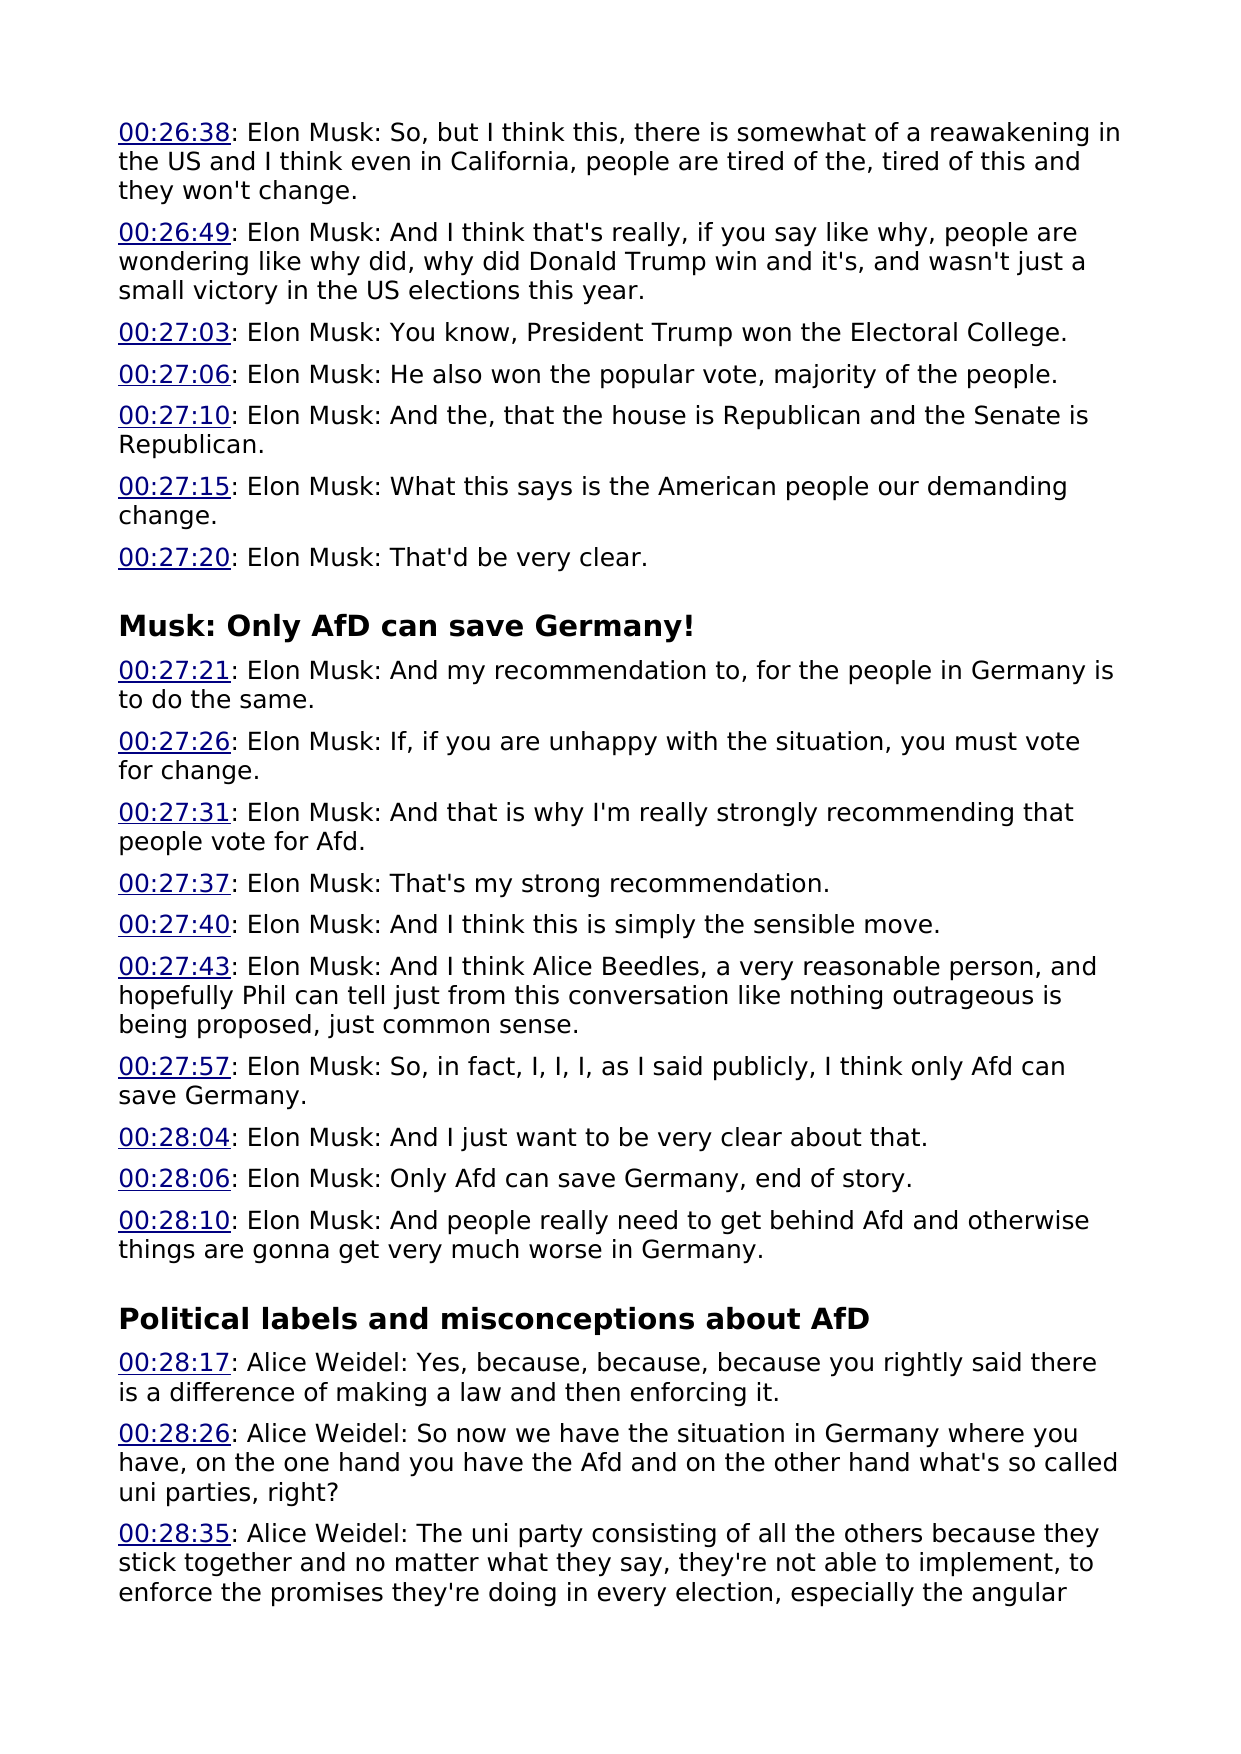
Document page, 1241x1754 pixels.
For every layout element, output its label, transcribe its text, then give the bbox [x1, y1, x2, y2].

text 00:28:04: Elon Musk: And I just want to be very clear about that. [118, 1123, 1122, 1152]
subtitle Political labels and misconceptions about AfD [118, 1302, 1122, 1336]
subtitle Musk: Only AfD can save Germany! [118, 610, 1122, 644]
text 00:28:06: Elon Musk: Only Afd can save Germany, end of story. [118, 1164, 1122, 1194]
text 00:27:37: Elon Musk: That's my strong recommendation. [118, 869, 1122, 898]
text 00:27:26: Elon Musk: If, if you are unhappy with the situation, you must vote for change. [118, 727, 1122, 785]
text 00:27:43: Elon Musk: And I think Alice Beedles, a very reasonable person, and hopefully Phil can tell just from this conversation like nothing outrageous is being proposed, just common sense. [118, 952, 1122, 1039]
text 00:28:26: Alice Weidel: So now we have the situation in Germany where you have, on the one hand you have the Afd and on the other hand what's so called uni parties, right? [118, 1419, 1122, 1507]
text 00:28:35: Alice Weidel: The uni party consisting of all the others because they stick together and no matter what they say, they're not able to implement, to enforce the promises they're doing in every election, especially the angular [118, 1519, 1122, 1607]
text 00:27:31: Elon Musk: And that is why I'm really strongly recommending that people vote for Afd. [118, 798, 1122, 856]
text 00:27:15: Elon Musk: What this says is the American people our demanding change. [118, 472, 1122, 531]
text 00:27:20: Elon Musk: That'd be very clear. [118, 543, 1122, 572]
text 00:26:38: Elon Musk: So, but I think this, there is somewhat of a reawakening in the US and I think even in California, people are tired of the, tired of this and they won't change. [118, 118, 1122, 206]
text 00:27:06: Elon Musk: He also won the popular vote, majority of the people. [118, 360, 1122, 389]
text 00:27:40: Elon Musk: And I think this is simply the sensible move. [118, 910, 1122, 939]
text 00:27:57: Elon Musk: So, in fact, I, I, I, as I said publicly, I think only Afd can save Germany. [118, 1052, 1122, 1110]
text 00:27:21: Elon Musk: And my recommendation to, for the people in Germany is to do the same. [118, 656, 1122, 714]
text 00:26:49: Elon Musk: And I think that's really, if you say like why, people are wondering like why did, why did Donald Trump win and it's, and wasn't just a small victory in the US elections this year. [118, 218, 1122, 306]
text 00:28:17: Alice Weidel: Yes, because, because, because you rightly said there is a difference of making a law and then enforcing it. [118, 1348, 1122, 1407]
text 00:27:10: Elon Musk: And the, that the house is Republican and the Senate is Republican. [118, 401, 1122, 460]
text 00:27:03: Elon Musk: You know, President Trump won the Electoral College. [118, 318, 1122, 347]
text 00:28:10: Elon Musk: And people really need to get behind Afd and otherwise things are gonna get very much worse in Germany. [118, 1206, 1122, 1264]
